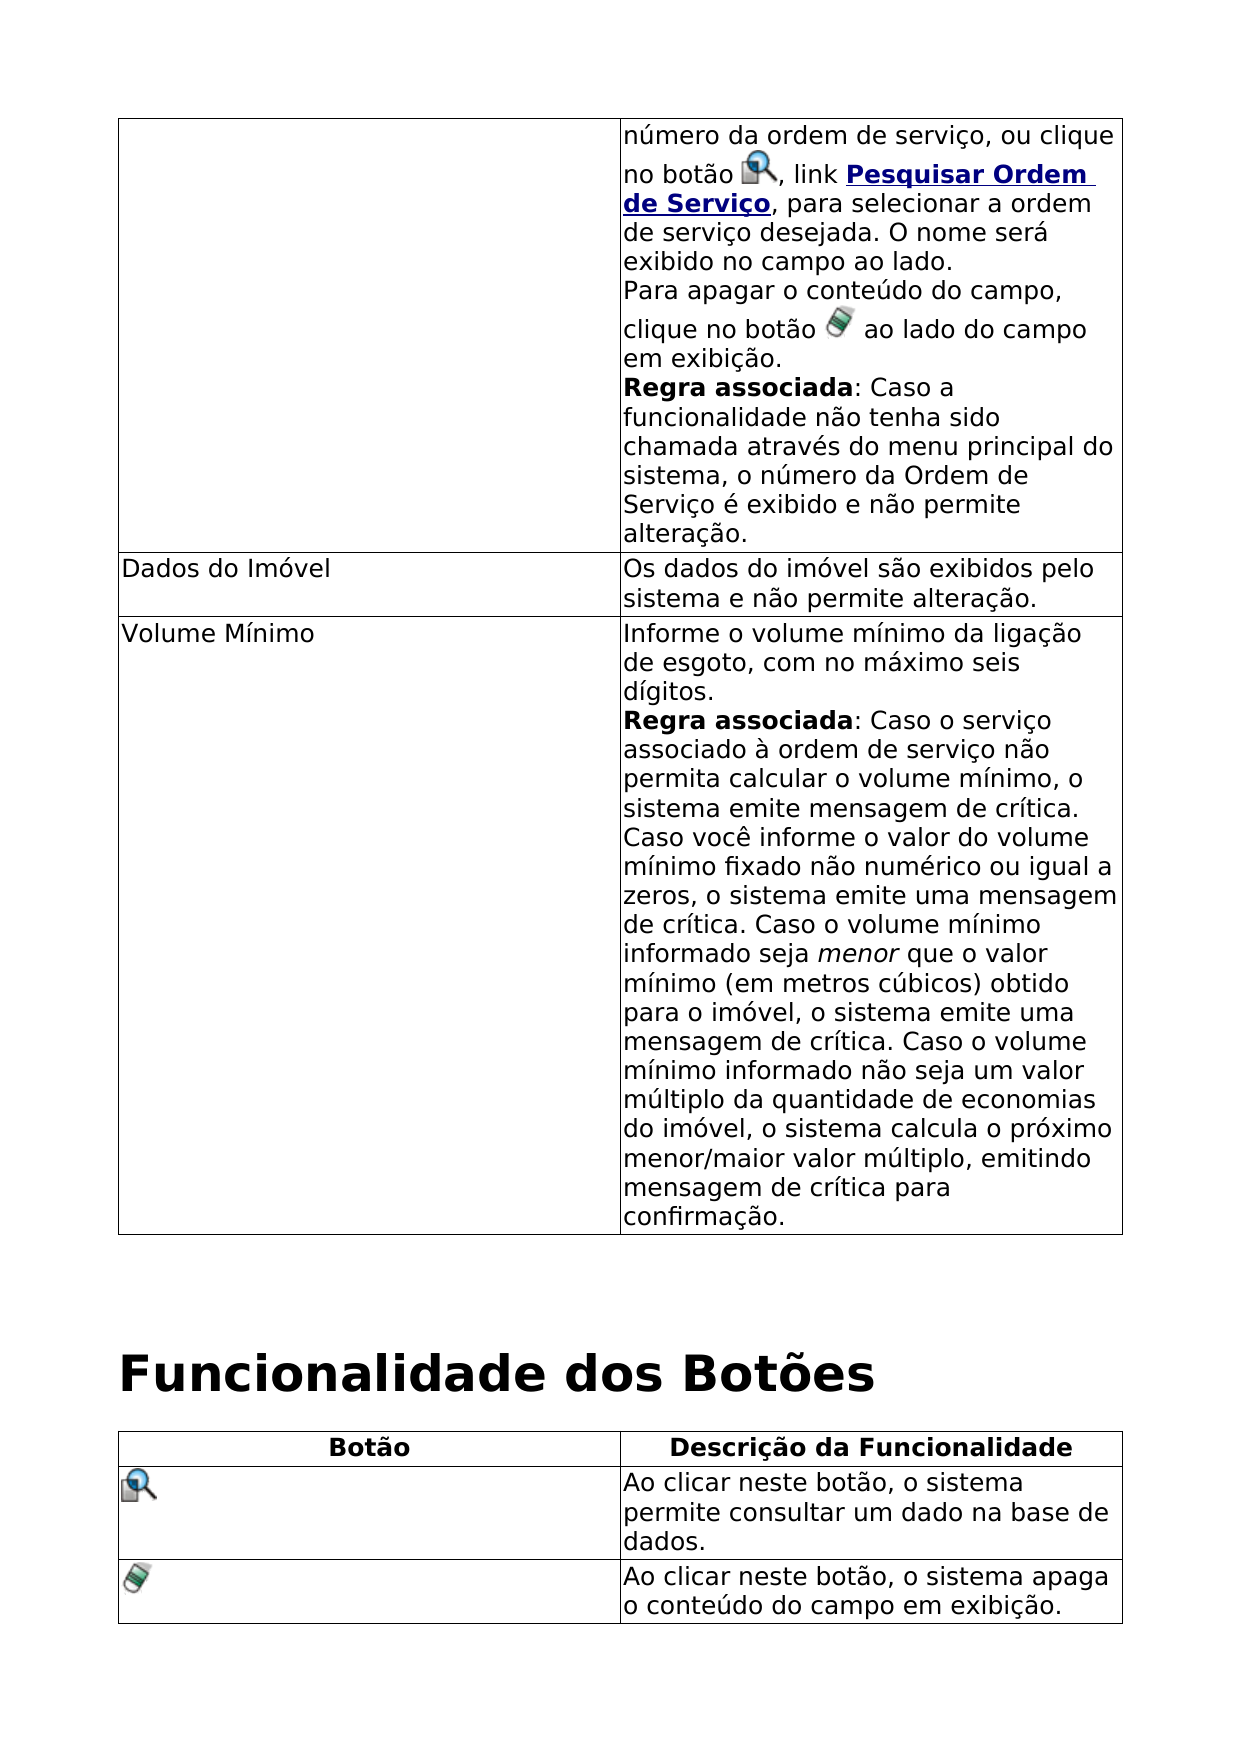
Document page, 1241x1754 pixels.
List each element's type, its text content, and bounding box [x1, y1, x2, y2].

table_cell Informe o volume mínimo da ligação de esgoto, com no máximo seis dígitos. Regra associada: Caso o serviço associado à ordem de serviço não permita calcular o volume mínimo, o sistema emite mensagem de crítica. Caso você informe o valor do volume mínimo fixado não numérico ou igual a zeros, o sistema emite uma mensagem de crítica. Caso o volume mínimo informado seja menor que o valor mínimo (em metros cúbicos) obtido para o imóvel, o sistema emite uma mensagem de crítica. Caso o volume mínimo informado não seja um valor múltiplo da quantidade de economias do imóvel, o sistema calcula o próximo menor/maior valor múltiplo, emitindo mensagem de crítica para confirmação. [621, 617, 1122, 1234]
picture [121, 1562, 153, 1595]
table_cell [119, 1467, 620, 1559]
subtitle Funcionalidade dos Botões [118, 1345, 1122, 1403]
table_header Descrição da Funcionalidade [621, 1432, 1122, 1466]
table_cell [119, 119, 620, 552]
table_cell Ao clicar neste botão, o sistema permite consultar um dado na base de dados. [621, 1467, 1122, 1559]
table_header Botão [119, 1432, 620, 1466]
table_cell Volume Mínimo [119, 617, 620, 1234]
table_cell Dados do Imóvel [119, 553, 620, 616]
table_cell número da ordem de serviço, ou clique no botão , link Pesquisar Ordem de Serviço, para selecionar a ordem de serviço desejada. O nome será exibido no campo ao lado. Para apagar o conteúdo do campo, clique no botão ao lado do campo em exibição. Regra associada: Caso a funcionalidade não tenha sido chamada através do menu principal do sistema, o número da Ordem de Serviço é exibido e não permite alteração. [621, 119, 1122, 552]
table_cell Os dados do imóvel são exibidos pelo sistema e não permite alteração. [621, 553, 1122, 616]
table_cell [119, 1560, 620, 1623]
picture [121, 1468, 157, 1502]
picture [824, 305, 856, 339]
picture [741, 150, 778, 184]
table_cell Ao clicar neste botão, o sistema apaga o conteúdo do campo em exibição. [621, 1560, 1122, 1623]
